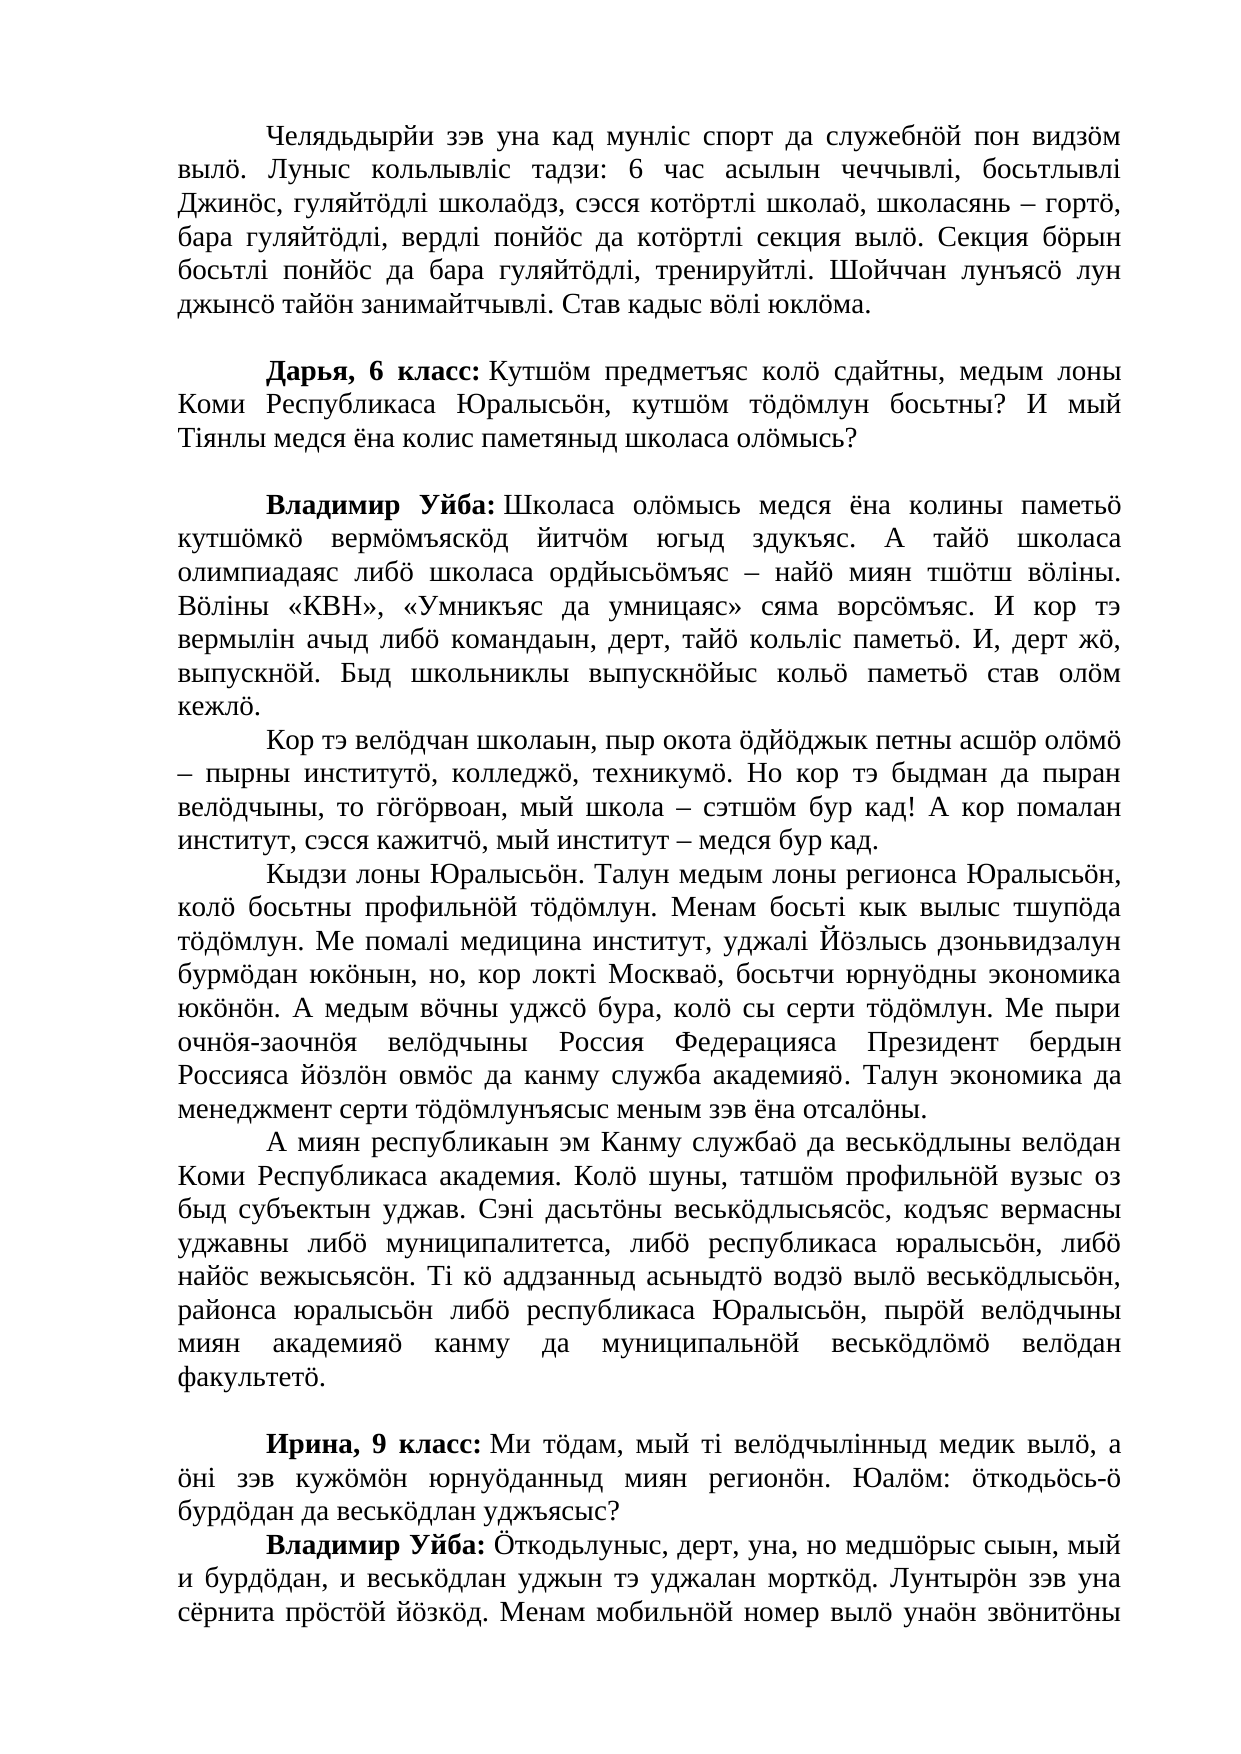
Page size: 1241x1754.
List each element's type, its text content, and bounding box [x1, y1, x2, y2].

text Кор тэ велӧдчан школаын, пыр окота ӧдйӧджык петны асшӧр олӧмӧ – пырны институтӧ, колледжӧ, техникумӧ. Но кор тэ быдман да пыран велӧдчыны, то гӧгӧрвоан, мый школа – сэтшӧм бур кад! А кор помалан институт, сэсся кажитчӧ, мый институт – медся бур кад. [177, 722, 1122, 856]
text Челядьдырйи зэв уна кад мунліс спорт да служебнӧй пон видзӧм вылӧ. Луныс кольлывліс тадзи: 6 час асылын чеччывлі, босьтлывлі Джинӧс, гуляйтӧдлі школаӧдз, сэсся котӧртлі школаӧ, школасянь – гортӧ, бара гуляйтӧдлі, вердлі понйӧс да котӧртлі секция вылӧ. Секция бӧрын босьтлі понйӧс да бара гуляйтӧдлі, тренируйтлі. Шойччан лунъясӧ лун джынсӧ тайӧн занимайтчывлі. Став кадыс вӧлі юклӧма. [177, 118, 1122, 319]
text Владимир Уйба: Ӧткодьлуныс, дерт, уна, но медшӧрыс сыын, мый и бурдӧдан, и веськӧдлан уджын тэ уджалан морткӧд. Лунтырӧн зэв уна сёрнита прӧстӧй йӧзкӧд. Менам мобильнӧй номер вылӧ унаӧн звӧнитӧны [177, 1527, 1122, 1627]
text Дарья, 6 класс: Кутшӧм предметъяс колӧ сдайтны, медым лоны Коми Республикаса Юралысьӧн, кутшӧм тӧдӧмлун босьтны? И мый Тіянлы медся ёна колис паметяныд школаса олӧмысь? [177, 353, 1122, 453]
text Владимир Уйба: Школаса олӧмысь медся ёна колины паметьӧ кутшӧмкӧ вермӧмъяскӧд йитчӧм югыд здукъяс. А тайӧ школаса олимпиадаяс либӧ школаса ордйысьӧмъяс – найӧ миян тшӧтш вӧліны. Вӧліны «КВН», «Умникъяс да умницаяс» сяма ворсӧмъяс. И кор тэ вермылін ачыд либӧ командаын, дерт, тайӧ кольліс паметьӧ. И, дерт жӧ, выпускнӧй. Быд школьниклы выпускнӧйыс кольӧ паметьӧ став олӧм кежлӧ. [177, 487, 1122, 722]
text Кыдзи лоны Юралысьӧн. Талун медым лоны регионса Юралысьӧн, колӧ босьтны профильнӧй тӧдӧмлун. Менам босьті кык вылыс тшупӧда тӧдӧмлун. Ме помалі медицина институт, уджалі Йӧзлысь дзоньвидзалун бурмӧдан юкӧнын, но, кор локті Москваӧ, босьтчи юрнуӧдны экономика юкӧнӧн. А медым вӧчны уджсӧ бура, колӧ сы серти тӧдӧмлун. Ме пыри очнӧя-заочнӧя велӧдчыны Россия Федерацияса Президент бердын Россияса йӧзлӧн овмӧс да канму служба академияӧ. Талун экономика да менеджмент серти тӧдӧмлунъясыс меным зэв ёна отсалӧны. [177, 856, 1122, 1124]
text Ирина, 9 класс: Ми тӧдам, мый ті велӧдчылінныд медик вылӧ, а ӧні зэв кужӧмӧн юрнуӧданныд миян регионӧн. Юалӧм: ӧткодьӧсь-ӧ бурдӧдан да веськӧдлан уджъясыс? [177, 1426, 1122, 1527]
text А миян республикаын эм Канму службаӧ да веськӧдлыны велӧдан Коми Республикаса академия. Колӧ шуны, татшӧм профильнӧй вузыс оз быд субъектын уджав. Сэні дасьтӧны веськӧдлысьясӧс, кодъяс вермасны уджавны либӧ муниципалитетса, либӧ республикаса юралысьӧн, либӧ найӧс вежысьясӧн. Ті кӧ аддзанныд асьныдтӧ водзӧ вылӧ веськӧдлысьӧн, районса юралысьӧн либӧ республикаса Юралысьӧн, пырӧй велӧдчыны миян академияӧ канму да муниципальнӧй веськӧдлӧмӧ велӧдан факультетӧ. [177, 1124, 1122, 1393]
